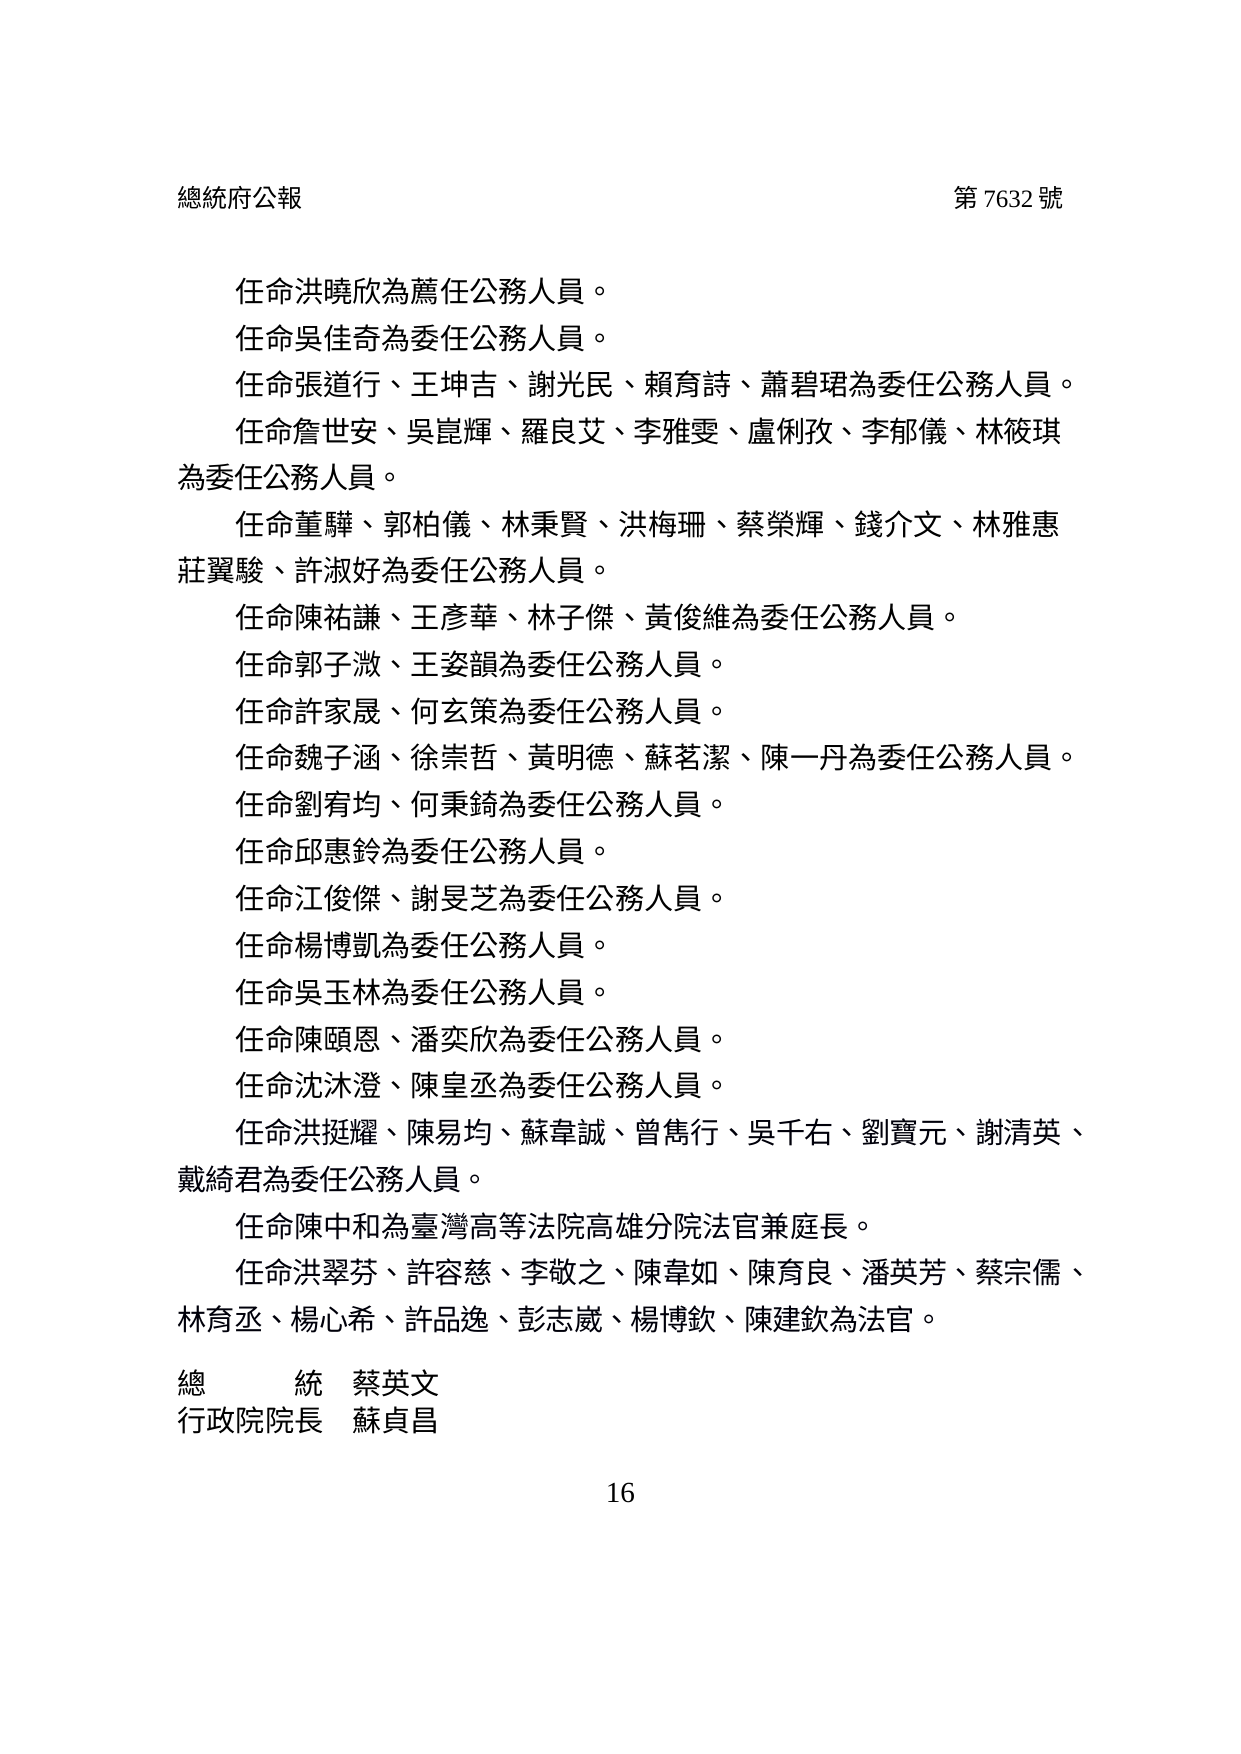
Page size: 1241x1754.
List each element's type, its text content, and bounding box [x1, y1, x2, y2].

text 任命陳中和為臺灣高等法院高雄分院法官兼庭長。 [177, 1200, 1063, 1246]
text 任命邱惠鈴為委任公務人員。 [177, 825, 1063, 872]
text 任命魏子涵、徐崇哲、黃明德、蘇茗潔、陳一丹為委任公務人員。 [177, 732, 1063, 778]
text 任命詹世安、吳崑輝、羅良艾、李雅雯、盧俐孜、李郁儀、林筱琪為委任公務人員。 [177, 405, 1063, 498]
text 任命許家晟、何玄策為委任公務人員。 [177, 685, 1063, 732]
text 任命張道行、王坤吉、謝光民、賴育詩、蕭碧珺為委任公務人員。 [177, 359, 1063, 405]
text 任命楊博凱為委任公務人員。 [177, 919, 1063, 966]
text 任命沈沐澄、陳皇丞為委任公務人員。 [177, 1059, 1063, 1106]
text 任命吳佳奇為委任公務人員。 [177, 312, 1063, 359]
text 任命陳祐謙、王彥華、林子傑、黃俊維為委任公務人員。 [177, 591, 1063, 638]
text 任命劉宥均、何秉錡為委任公務人員。 [177, 778, 1063, 825]
text 任命江俊傑、謝旻芝為委任公務人員。 [177, 872, 1063, 919]
text 任命吳玉林為委任公務人員。 [177, 966, 1063, 1012]
text 任命陳頤恩、潘奕欣為委任公務人員。 [177, 1012, 1063, 1059]
text 任命洪翠芬、許容慈、李敬之、陳韋如、陳育良、潘英芳、蔡宗儒、林育丞、楊心希、許品逸、彭志崴、楊博欽、陳建欽為法官。 [177, 1246, 1063, 1339]
text 任命董驊、郭柏儀、林秉賢、洪梅珊、蔡榮輝、錢介文、林雅惠、莊翼駿、許淑好為委任公務人員。 [177, 498, 1063, 591]
text 任命洪曉欣為薦任公務人員。 [177, 266, 1063, 312]
text 總 統 蔡英文 行政院院長 蘇貞昌 [177, 1364, 1063, 1439]
text 任命洪挺耀、陳易均、蘇韋誠、曾雋行、吳千右、劉寶元、謝清英、戴綺君為委任公務人員。 [177, 1106, 1063, 1200]
text 任命郭子溦、王姿韻為委任公務人員。 [177, 638, 1063, 685]
